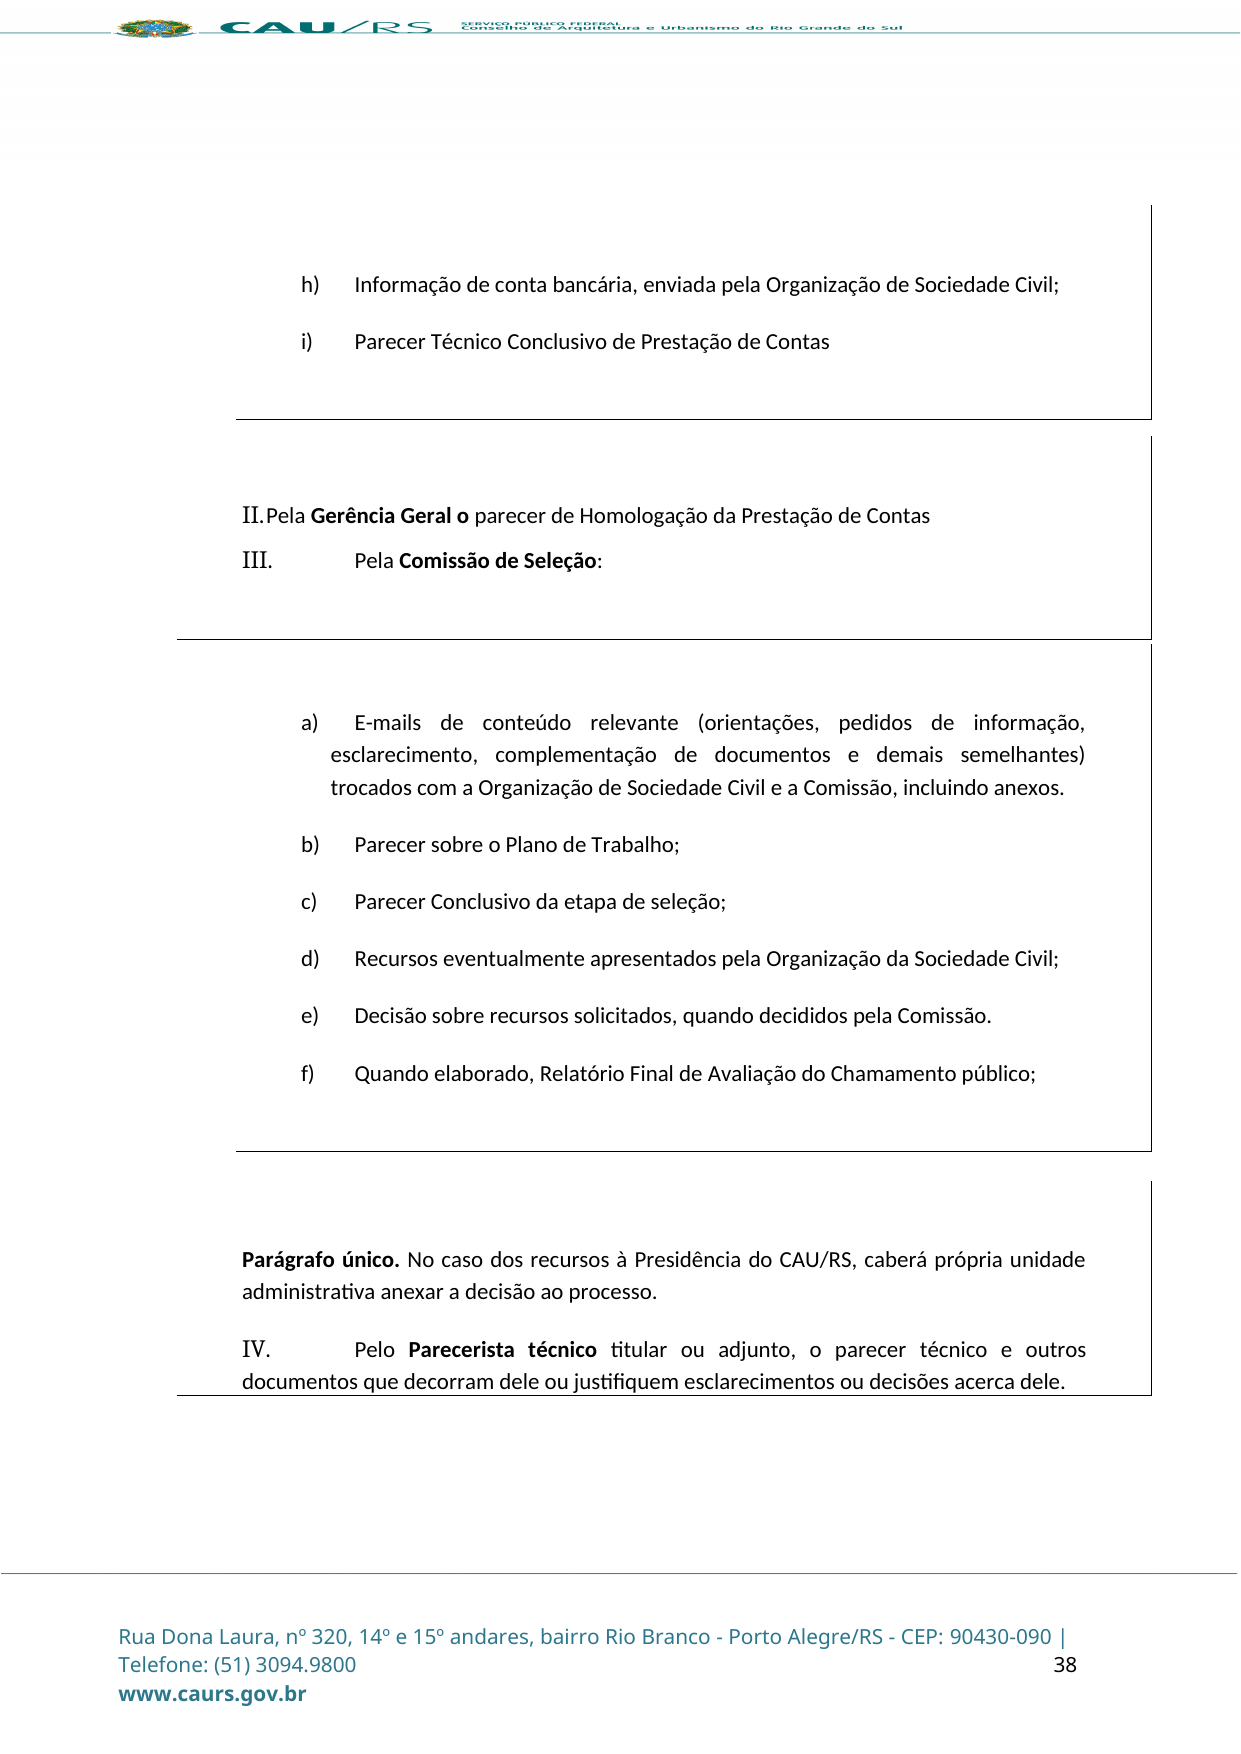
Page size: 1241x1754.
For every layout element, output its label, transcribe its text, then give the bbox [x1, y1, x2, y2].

list Pela Gerência Geral o parecer de Homologação da Prestação de Contas [177, 436, 1151, 482]
list Pela Comissão de Seleção: [177, 482, 1152, 639]
list Parecer sobre o Plano de Trabalho; [236, 765, 1152, 823]
text Parágrafo único. No caso dos recursos à Presidência do CAU/RS, caberá própria unidade administrativa anexar a decisão ao processo. [177, 1181, 1151, 1270]
list E-mails de conteúdo relevante (orientações, pedidos de informação, esclarecimento, complementação de documentos e demais semelhantes) trocados com a Organização de Sociedade Civil e a Comissão, incluindo anexos. [236, 644, 1151, 765]
list Parecer Técnico Conclusivo de Prestação de Contas [236, 262, 1152, 419]
list Pelo Parecerista técnico titular ou adjunto, o parecer técnico e outros documentos que decorram dele ou justifiquem esclarecimentos ou decisões acerca dele. [177, 1270, 1152, 1395]
list Quando elaborado, Relatório Final de Avaliação do Chamamento público; [236, 994, 1152, 1151]
list Decisão sobre recursos solicitados, quando decididos pela Comissão. [236, 937, 1152, 994]
list Parecer Conclusivo da etapa de seleção; [236, 823, 1152, 880]
list Informação de conta bancária, enviada pela Organização de Sociedade Civil; [236, 205, 1151, 262]
list Recursos eventualmente apresentados pela Organização da Sociedade Civil; [236, 880, 1152, 937]
